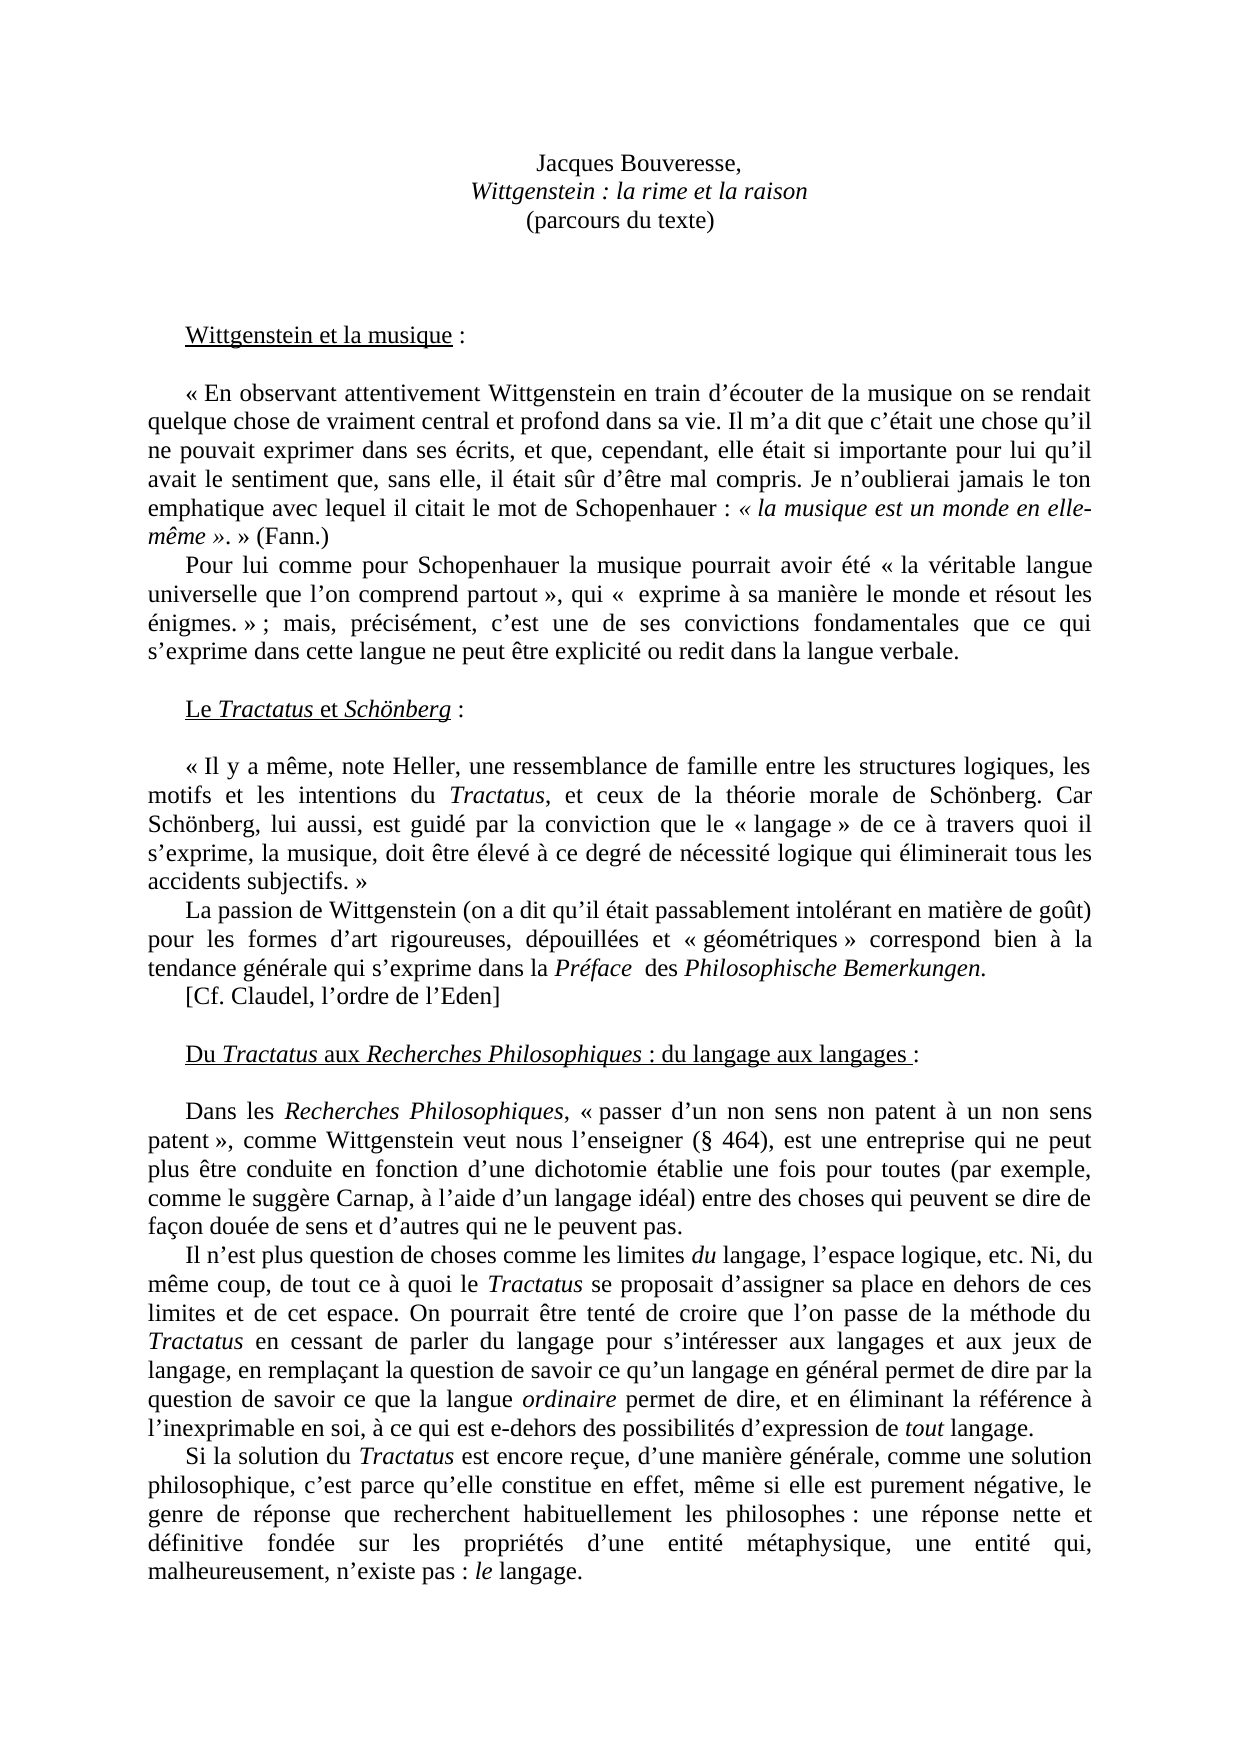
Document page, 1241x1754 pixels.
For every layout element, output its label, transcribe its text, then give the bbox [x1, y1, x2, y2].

text Wittgenstein et la musique : [148, 320, 1093, 349]
text Du Tractatus aux Recherches Philosophiques : du langage aux langages : [148, 1039, 1093, 1068]
text [Cf. Claudel, l’ordre de l’Eden] [148, 981, 1093, 1010]
text (parcours du texte) [148, 205, 1093, 234]
text « Il y a même, note Heller, une ressemblance de famille entre les structures logiques, les motifs et les intentions du Tractatus, et ceux de la théorie morale de Schönberg. Car Schönberg, lui aussi, est guidé par la conviction que le « langage » de ce à travers quoi il s’exprime, la musique, doit être élevé à ce degré de nécessité logique qui éliminerait tous les accidents subjectifs. » [148, 751, 1093, 895]
text Pour lui comme pour Schopenhauer la musique pourrait avoir été « la véritable langue universelle que l’on comprend partout », qui « exprime à sa manière le monde et résout les énigmes. » ; mais, précisément, c’est une de ses convictions fondamentales que ce qui s’exprime dans cette langue ne peut être explicité ou redit dans la langue verbale. [148, 550, 1093, 665]
text Jacques Bouveresse, [148, 148, 1093, 176]
text Il n’est plus question de choses comme les limites du langage, l’espace logique, etc. Ni, du même coup, de tout ce à quoi le Tractatus se proposait d’assigner sa place en dehors de ces limites et de cet espace. On pourrait être tenté de croire que l’on passe de la méthode du Tractatus en cessant de parler du langage pour s’intéresser aux langages et aux jeux de langage, en remplaçant la question de savoir ce qu’un langage en général permet de dire par la question de savoir ce que la langue ordinaire permet de dire, et en éliminant la référence à l’inexprimable en soi, à ce qui est e-dehors des possibilités d’expression de tout langage. [148, 1240, 1093, 1441]
text Si la solution du Tractatus est encore reçue, d’une manière générale, comme une solution philosophique, c’est parce qu’elle constitue en effet, même si elle est purement négative, le genre de réponse que recherchent habituellement les philosophes : une réponse nette et définitive fondée sur les propriétés d’une entité métaphysique, une entité qui, malheureusement, n’existe pas : le langage. [148, 1441, 1093, 1585]
text Dans les Recherches Philosophiques, « passer d’un non sens non patent à un non sens patent », comme Wittgenstein veut nous l’enseigner (§ 464), est une entreprise qui ne peut plus être conduite en fonction d’une dichotomie établie une fois pour toutes (par exemple, comme le suggère Carnap, à l’aide d’un langage idéal) entre des choses qui peuvent se dire de façon douée de sens et d’autres qui ne le peuvent pas. [148, 1096, 1093, 1240]
text La passion de Wittgenstein (on a dit qu’il était passablement intolérant en matière de goût) pour les formes d’art rigoureuses, dépouillées et « géométriques » correspond bien à la tendance générale qui s’exprime dans la Préface des Philosophische Bemerkungen. [148, 895, 1093, 981]
text « En observant attentivement Wittgenstein en train d’écouter de la musique on se rendait quelque chose de vraiment central et profond dans sa vie. Il m’a dit que c’était une chose qu’il ne pouvait exprimer dans ses écrits, et que, cependant, elle était si importante pour lui qu’il avait le sentiment que, sans elle, il était sûr d’être mal compris. Je n’oublierai jamais le ton emphatique avec lequel il citait le mot de Schopenhauer : « la musique est un monde en elle-même ». » (Fann.) [148, 378, 1093, 550]
subtitle Wittgenstein : la rime et la raison [148, 176, 1093, 205]
text Le Tractatus et Schönberg : [148, 694, 1093, 723]
